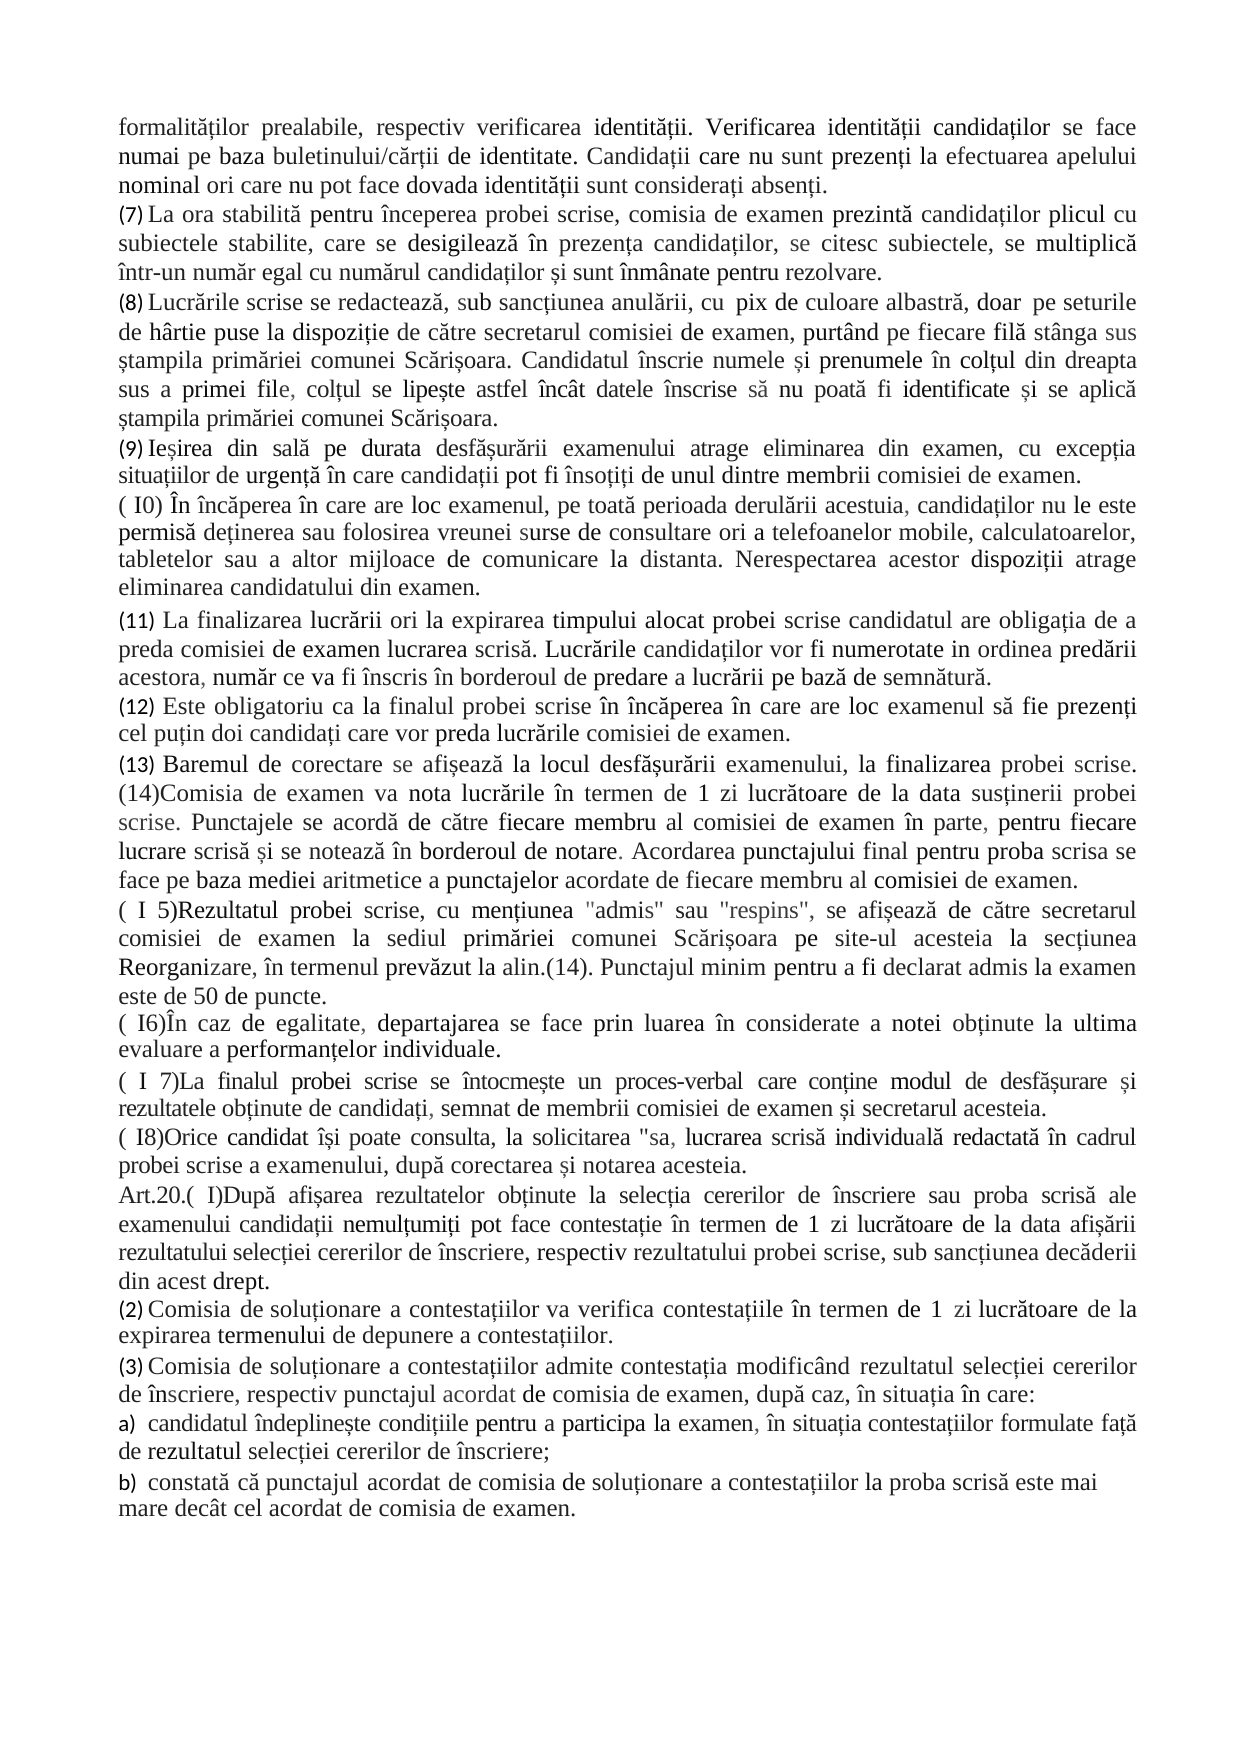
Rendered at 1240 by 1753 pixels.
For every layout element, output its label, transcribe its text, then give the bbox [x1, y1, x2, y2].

list La ora stabilită pentru începerea probei scrise, comisia de examen prezintă candidaților plicul cu subiectele stabilite, care se desigilează în prezența candidaților, se citesc subiectele, se multiplică într-un număr egal cu numărul candidaților și sunt înmânate pentru rezolvare. [118, 199, 1137, 285]
text ( I 7)La finalul probei scrise se întocmește un proces-verbal care conține modul de desfășurare și rezultatele obținute de candidați, semnat de membrii comisiei de examen și secretarul acesteia. [118, 1067, 1137, 1122]
list Comisia de soluționare a contestațiilor admite contestația modificând rezultatul selecției cererilor de înscriere, respectiv punctajul acordat de comisia de examen, după caz, în situația în care: [118, 1352, 1137, 1407]
text ( I6)În caz de egalitate, departajarea se face prin luarea în considerate a notei obținute la ultima evaluare a performanțelor individuale. [118, 1011, 1137, 1063]
text Art.20.( I)După afișarea rezultatelor obținute la selecția cererilor de înscriere sau proba scrisă ale examenului candidații nemulțumiți pot face contestație în termen de 1 zi lucrătoare de la data afișării rezultatului selecției cererilor de înscriere, respectiv rezultatului probei scrise, sub sancțiunea decăderii din acest drept. [118, 1180, 1137, 1295]
list constată că punctajul acordat de comisia de soluționare a contestațiilor la proba scrisă este mai mare decât cel acordat de comisia de examen. [118, 1469, 1137, 1522]
list formalităților prealabile, respectiv verificarea identității. Verificarea identității candidaților se face numai pe baza buletinului/cărții de identitate. Candidații care nu sunt prezenți la efectuarea apelului nominal ori care nu pot face dovada identității sunt considerați absenți. [118, 112, 1137, 199]
text ( I8)Orice candidat își poate consulta, la solicitarea "sa, lucrarea scrisă individuală redactată în cadrul probei scrise a examenului, după corectarea și notarea acesteia. [118, 1124, 1137, 1179]
text ( I 5)Rezultatul probei scrise, cu mențiunea "admis" sau "respins", se afișează de către secretarul comisiei de examen la sediul primăriei comunei Scărișoara pe site-ul acesteia la secțiunea Reorganizare, în termenul prevăzut la alin.(14). Punctajul minim pentru a fi declarat admis la examen este de 50 de puncte. [118, 895, 1137, 1010]
list Ieșirea din sală pe durata desfășurării examenului atrage eliminarea din examen, cu excepția situațiilor de urgență în care candidații pot fi însoțiți de unul dintre membrii comisiei de examen. [118, 434, 1137, 489]
list Baremul de corectare se afișează la locul desfășurării examenului, la finalizarea probei scrise. (14)Comisia de examen va nota lucrările în termen de 1 zi lucrătoare de la data susținerii probei scrise. Punctajele se acordă de către fiecare membru al comisiei de examen în parte, pentru fiecare lucrare scrisă și se notează în borderoul de notare. Acordarea punctajului final pentru proba scrisa se face pe baza mediei aritmetice a punctajelor acordate de fiecare membru al comisiei de examen. [118, 749, 1137, 893]
text ( I0) În încăperea în care are loc examenul, pe toată perioada derulării acestuia, candidaților nu le este permisă deținerea sau folosirea vreunei surse de consultare ori a telefoanelor mobile, calculatoarelor, tabletelor sau a altor mijloace de comunicare la distanta. Nerespectarea acestor dispoziții atrage eliminarea candidatului din examen. [118, 491, 1137, 601]
list Este obligatoriu ca la finalul probei scrise în încăperea în care are loc examenul să fie prezenți cel puțin doi candidați care vor preda lucrările comisiei de examen. [118, 692, 1137, 747]
list Comisia de soluționare a contestațiilor va verifica contestațiile în termen de 1 zi lucrătoare de la expirarea termenului de depunere a contestațiilor. [118, 1297, 1137, 1349]
list Lucrările scrise se redactează, sub sancțiunea anulării, cu pix de culoare albastră, doar pe seturile de hârtie puse la dispoziție de către secretarul comisiei de examen, purtând pe fiecare filă stânga sus ștampila primăriei comunei Scărișoara. Candidatul înscrie numele și prenumele în colțul din dreapta sus a primei file, colțul se lipește astfel încât datele înscrise să nu poată fi identificate și se aplică ștampila primăriei comunei Scărișoara. [118, 287, 1137, 432]
list candidatul îndeplinește condițiile pentru a participa la examen, în situația contestațiilor formulate față de rezultatul selecției cererilor de înscriere; [118, 1409, 1137, 1464]
list La finalizarea lucrării ori la expirarea timpului alocat probei scrise candidatul are obligația de a preda comisiei de examen lucrarea scrisă. Lucrările candidaților vor fi numerotate in ordinea predării acestora, număr ce va fi înscris în borderoul de predare a lucrării pe bază de semnătură. [118, 605, 1137, 691]
